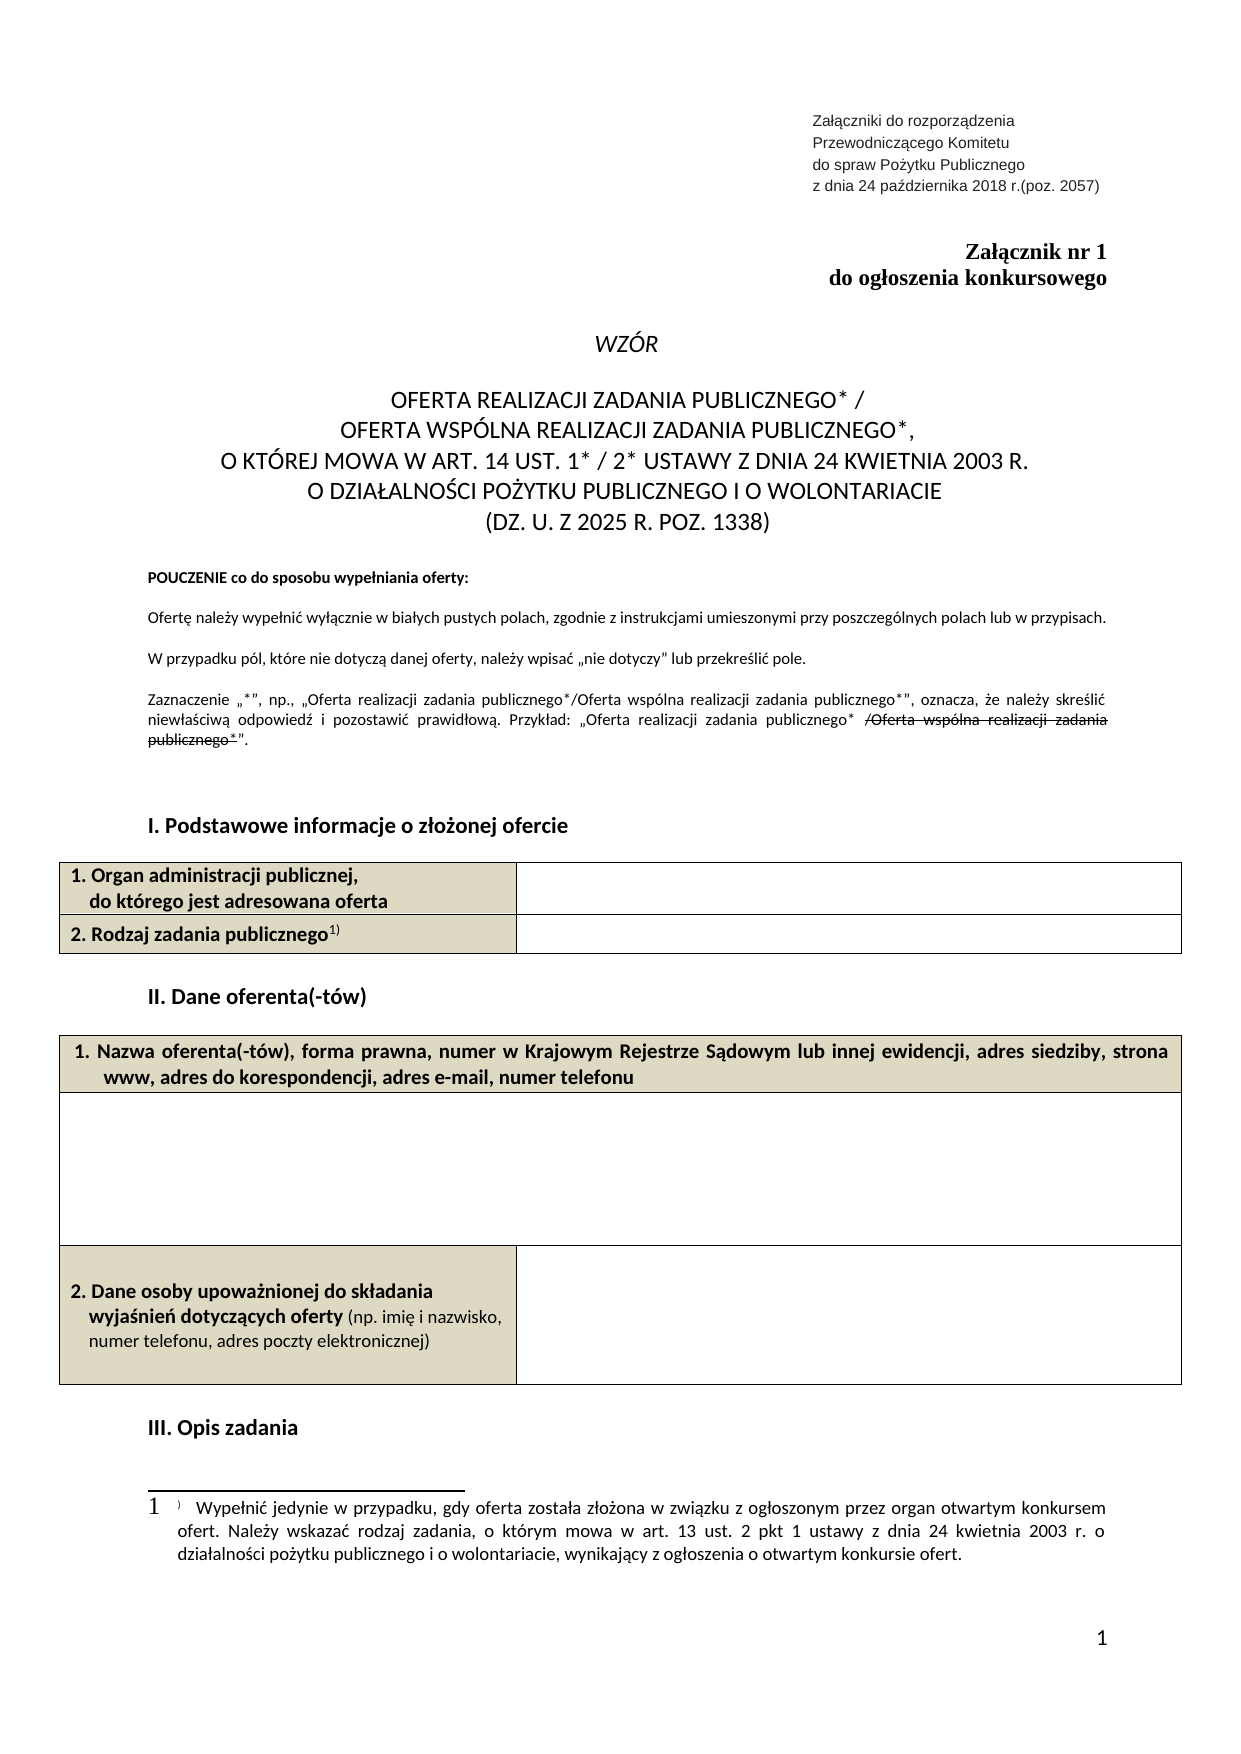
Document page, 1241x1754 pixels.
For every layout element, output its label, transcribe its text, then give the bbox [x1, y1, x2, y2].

text III. Opis zadania [148, 1413, 1107, 1441]
text Zaznaczenie „*”, np., „Oferta realizacji zadania publicznego*/Oferta wspólna realizacji zadania publicznego*”, oznacza, że należy skreślić niewłaściwą odpowiedź i pozostawić prawidłową. Przykład: „Oferta realizacji zadania publicznego* /Oferta wspólna realizacji zadania publicznego*”. [148, 689, 1107, 750]
text POUCZENIE co do sposobu wypełniania oferty: [148, 567, 1107, 587]
table_cell [517, 1246, 1181, 1384]
text II. Dane oferenta(-tów) [148, 982, 1107, 1010]
table_cell 2. Dane osoby upoważnionej do składania wyjaśnień dotyczących oferty (np. imię i nazwisko, numer telefonu, adres poczty elektronicznej) [60, 1246, 516, 1384]
text Załączniki do rozporządzenia Przewodniczącego Komitetu do spraw Pożytku Publicznego z dnia 24 października 2018 r.(poz. 2057) [812, 112, 1107, 195]
table_cell [517, 915, 1181, 953]
text O KTÓREJ MOWA W ART. 14 UST. 1* / 2* USTAWY Z DNIA 24 KWIETNIA 2003 R. O DZIAŁALNOŚCI POŻYTKU PUBLICZNEGO I O WOLONTARIACIE (DZ. U. Z 2025 R. POZ. 1338) [148, 445, 1107, 536]
text OFERTA REALIZACJI ZADANIA PUBLICZNEGO* / [148, 384, 1107, 414]
text I. Podstawowe informacje o złożonej ofercie [148, 811, 1107, 839]
table_cell [60, 1093, 1181, 1245]
table_header [517, 863, 1181, 913]
table_header 1. Nazwa oferenta(-tów), forma prawna, numer w Krajowym Rejestrze Sądowym lub innej ewidencji, adres siedziby, strona www, adres do korespondencji, adres e-mail, numer telefonu [60, 1036, 1181, 1092]
text WZÓR [148, 328, 1107, 359]
text Ofertę należy wypełnić wyłącznie w białych pustych polach, zgodnie z instrukcjami umieszonymi przy poszczególnych polach lub w przypisach. [148, 607, 1107, 628]
table_header 1. Organ administracji publicznej, do którego jest adresowana oferta [60, 863, 516, 913]
text OFERTA WSPÓLNA REALIZACJI ZADANIA PUBLICZNEGO*, [148, 414, 1107, 445]
text Załącznik nr 1 do ogłoszenia konkursowego [148, 238, 1107, 291]
text W przypadku pól, które nie dotyczą danej oferty, należy wpisać „nie dotyczy” lub przekreślić pole. [148, 648, 1107, 668]
table_cell 2. Rodzaj zadania publicznego) [60, 915, 516, 953]
